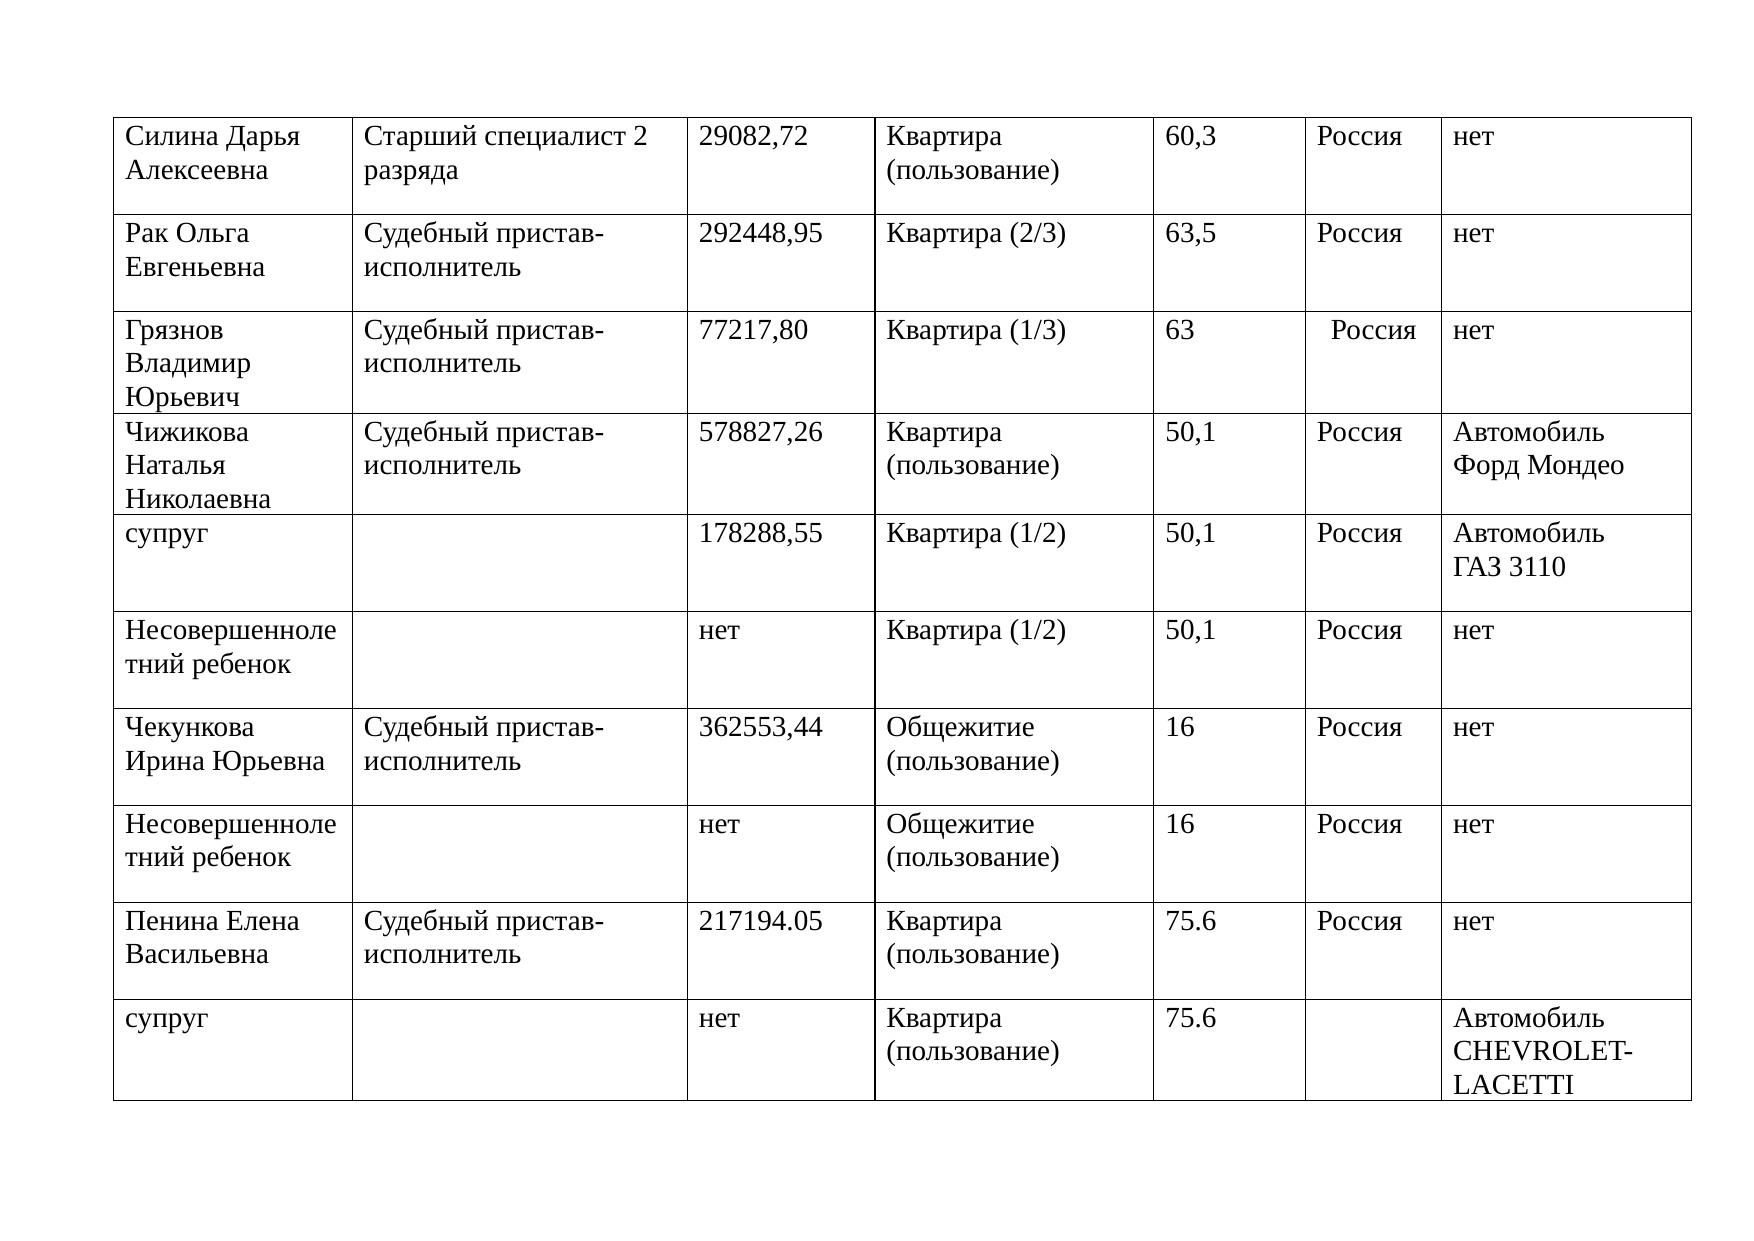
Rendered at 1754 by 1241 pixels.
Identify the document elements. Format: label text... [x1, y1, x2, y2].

table_cell Старший специалист 2 разряда [353, 118, 687, 214]
table_cell Квартира (пользование) [876, 414, 1153, 514]
table_cell нет [1442, 806, 1691, 902]
table_cell 50,1 [1154, 612, 1305, 708]
table_cell Россия [1306, 215, 1441, 311]
table_cell Квартира (пользование) [876, 1000, 1153, 1100]
table_cell Россия [1306, 806, 1441, 902]
table_cell Чекункова Ирина Юрьевна [114, 709, 352, 805]
table_cell 63,5 [1154, 215, 1305, 311]
table_cell [1306, 1000, 1441, 1100]
table_cell Квартира (2/3) [876, 215, 1153, 311]
table_cell нет [1442, 612, 1691, 708]
table_cell нет [1442, 118, 1691, 214]
table_cell нет [1442, 903, 1691, 999]
table_cell 63 [1154, 312, 1305, 413]
table_cell Квартира (1/3) [876, 312, 1153, 413]
table_cell супруг [114, 1000, 352, 1100]
table_cell Судебный пристав-исполнитель [353, 215, 687, 311]
table_cell Квартира (пользование) [876, 118, 1153, 214]
table_cell Несовершеннолетний ребенок [114, 806, 352, 902]
table_cell нет [688, 612, 874, 708]
table_cell Россия [1306, 312, 1441, 413]
table_cell 75,6 [1154, 903, 1305, 999]
table_cell Чижикова Наталья Николаевна [114, 414, 352, 514]
table_cell Россия [1306, 612, 1441, 708]
table_cell Автомобиль CHEVROLET-LACETTI [1442, 1000, 1691, 1100]
table_cell 362553,44 [688, 709, 874, 805]
table_cell Россия [1306, 903, 1441, 999]
table_cell 578827,26 [688, 414, 874, 514]
table_cell Силина Дарья Алексеевна [114, 118, 352, 214]
table_cell Россия [1306, 414, 1441, 514]
table_cell 178288,55 [688, 515, 874, 611]
table_cell Судебный пристав-исполнитель [353, 709, 687, 805]
table_cell [353, 1000, 687, 1100]
table_cell нет [688, 806, 874, 902]
table_cell 50,1 [1154, 515, 1305, 611]
table_cell 29082,72 [688, 118, 874, 214]
table_cell Судебный пристав-исполнитель [353, 312, 687, 413]
table_cell Квартира (пользование) [876, 903, 1153, 999]
table_cell Общежитие (пользование) [876, 806, 1153, 902]
table_cell [353, 612, 687, 708]
table_cell [353, 806, 687, 902]
table_cell Автомобиль ГАЗ 3110 [1442, 515, 1691, 611]
table_cell Несовершеннолетний ребенок [114, 612, 352, 708]
table_cell нет [1442, 709, 1691, 805]
table_cell 60,3 [1154, 118, 1305, 214]
table_cell Россия [1306, 515, 1441, 611]
table_cell Рак Ольга Евгеньевна [114, 215, 352, 311]
table_cell Судебный пристав-исполнитель [353, 414, 687, 514]
table_cell 50,1 [1154, 414, 1305, 514]
table_cell 292448,95 [688, 215, 874, 311]
table_cell нет [688, 1000, 874, 1100]
table_cell Россия [1306, 118, 1441, 214]
table_cell 75,6 [1154, 1000, 1305, 1100]
table_cell Общежитие (пользование) [876, 709, 1153, 805]
table_cell супруг [114, 515, 352, 611]
table_cell [353, 515, 687, 611]
table_cell нет [1442, 312, 1691, 413]
table_cell Пенина Елена Васильевна [114, 903, 352, 999]
table_cell Квартира (1/2) [876, 612, 1153, 708]
table_cell Грязнов Владимир Юрьевич [114, 312, 352, 413]
table_cell 77217,80 [688, 312, 874, 413]
table_cell нет [1442, 215, 1691, 311]
table_cell 16 [1154, 806, 1305, 902]
table_cell 16 [1154, 709, 1305, 805]
table_cell Автомобиль Форд Мондео [1442, 414, 1691, 514]
table_cell 217194,05 [688, 903, 874, 999]
table_cell Судебный пристав-исполнитель [353, 903, 687, 999]
table_cell Квартира (1/2) [876, 515, 1153, 611]
table_cell Россия [1306, 709, 1441, 805]
